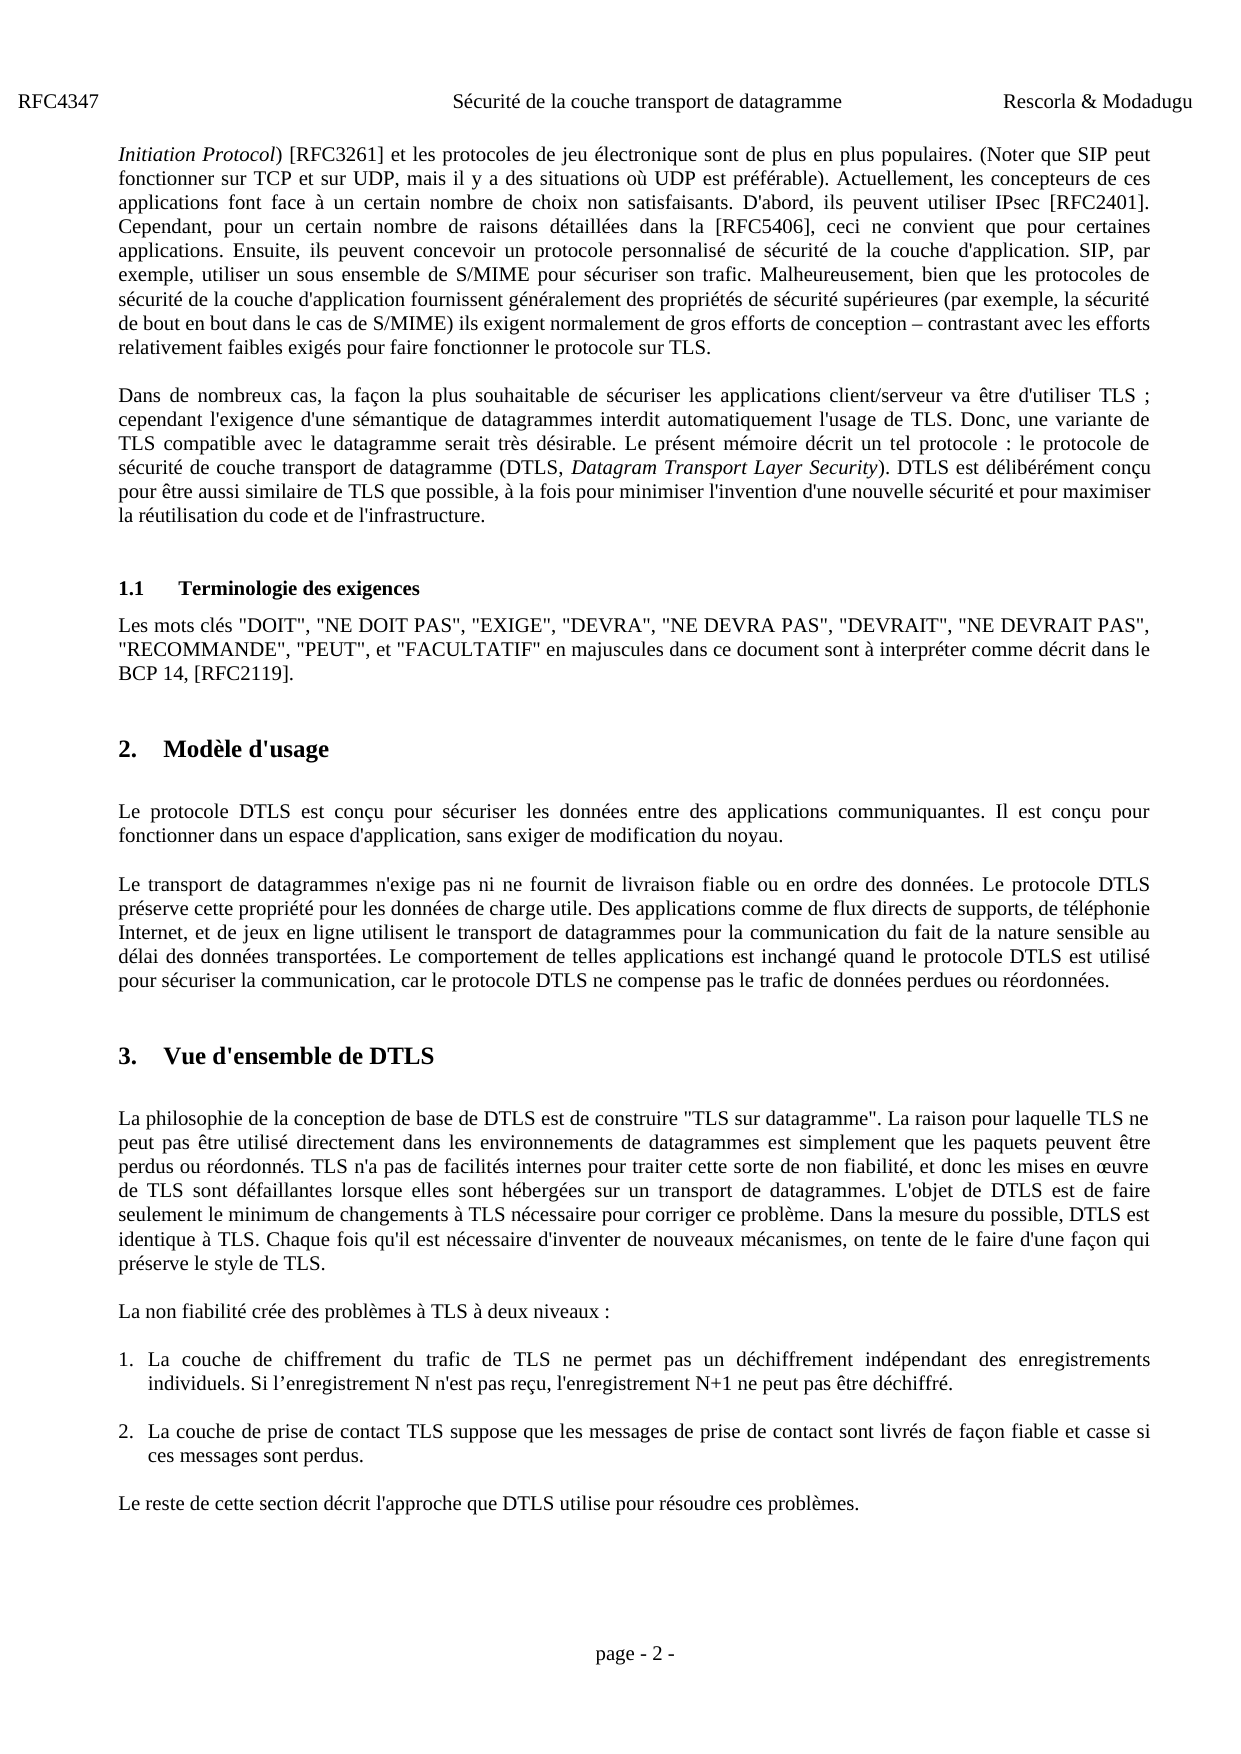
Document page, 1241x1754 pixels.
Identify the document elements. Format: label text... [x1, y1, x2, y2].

text Le protocole DTLS est conçu pour sécuriser les données entre des applications communiquantes. Il est conçu pour fonctionner dans un espace d'application, sans exiger de modification du noyau. [118, 799, 1152, 847]
text 2. La couche de prise de contact TLS suppose que les messages de prise de contact sont livrés de façon fiable et casse si ces messages sont perdus. [118, 1419, 1152, 1467]
text Les mots clés "DOIT", "NE DOIT PAS", "EXIGE", "DEVRA", "NE DEVRA PAS", "DEVRAIT", "NE DEVRAIT PAS", "RECOMMANDE", "PEUT", et "FACULTATIF" en majuscules dans ce document sont à interpréter comme décrit dans le BCP 14, [RFC2119]. [118, 613, 1152, 685]
text Le reste de cette section décrit l'approche que DTLS utilise pour résoudre ces problèmes. [118, 1491, 1152, 1515]
text Initiation Protocol) [RFC3261] et les protocoles de jeu électronique sont de plus en plus populaires. (Noter que SIP peut fonctionner sur TCP et sur UDP, mais il y a des situations où UDP est préférable). Actuellement, les concepteurs de ces applications font face à un certain nombre de choix non satisfaisants. D'abord, ils peuvent utiliser IPsec [RFC2401]. Cependant, pour un certain nombre de raisons détaillées dans la [RFC5406], ceci ne convient que pour certaines applications. Ensuite, ils peuvent concevoir un protocole personnalisé de sécurité de la couche d'application. SIP, par exemple, utiliser un sous ensemble de S/MIME pour sécuriser son trafic. Malheureusement, bien que les protocoles de sécurité de la couche d'application fournissent généralement des propriétés de sécurité supérieures (par exemple, la sécurité de bout en bout dans le cas de S/MIME) ils exigent normalement de gros efforts de conception – contrastant avec les efforts relativement faibles exigés pour faire fonctionner le protocole sur TLS. [118, 142, 1152, 359]
text La non fiabilité crée des problèmes à TLS à deux niveaux : [118, 1299, 1152, 1323]
text Dans de nombreux cas, la façon la plus souhaitable de sécuriser les applications client/serveur va être d'utiliser TLS ; cependant l'exigence d'une sémantique de datagrammes interdit automatiquement l'usage de TLS. Donc, une variante de TLS compatible avec le datagramme serait très désirable. Le présent mémoire décrit un tel protocole : le protocole de sécurité de couche transport de datagramme (DTLS, Datagram Transport Layer Security). DTLS est délibérément conçu pour être aussi similaire de TLS que possible, à la fois pour minimiser l'invention d'une nouvelle sécurité et pour maximiser la réutilisation du code et de l'infrastructure. [118, 383, 1152, 527]
text Le transport de datagrammes n'exige pas ni ne fournit de livraison fiable ou en ordre des données. Le protocole DTLS préserve cette propriété pour les données de charge utile. Des applications comme de flux directs de supports, de téléphonie Internet, et de jeux en ligne utilisent le transport de datagrammes pour la communication du fait de la nature sensible au délai des données transportées. Le comportement de telles applications est inchangé quand le protocole DTLS est utilisé pour sécuriser la communication, car le protocole DTLS ne compense pas le trafic de données perdues ou réordonnées. [118, 871, 1152, 992]
text 1. La couche de chiffrement du trafic de TLS ne permet pas un déchiffrement indépendant des enregistrements individuels. Si l’enregistrement N n'est pas reçu, l'enregistrement N+1 ne peut pas être déchiffré. [118, 1347, 1152, 1395]
subtitle 3. Vue d'ensemble de DTLS [118, 1041, 1152, 1069]
subtitle 1.1 Terminologie des exigences [118, 576, 1152, 600]
subtitle 2. Modèle d'usage [118, 734, 1152, 763]
text La philosophie de la conception de base de DTLS est de construire "TLS sur datagramme". La raison pour laquelle TLS ne peut pas être utilisé directement dans les environnements de datagrammes est simplement que les paquets peuvent être perdus ou réordonnés. TLS n'a pas de facilités internes pour traiter cette sorte de non fiabilité, et donc les mises en œuvre de TLS sont défaillantes lorsque elles sont hébergées sur un transport de datagrammes. L'objet de DTLS est de faire seulement le minimum de changements à TLS nécessaire pour corriger ce problème. Dans la mesure du possible, DTLS est identique à TLS. Chaque fois qu'il est nécessaire d'inventer de nouveaux mécanismes, on tente de le faire d'une façon qui préserve le style de TLS. [118, 1106, 1152, 1274]
